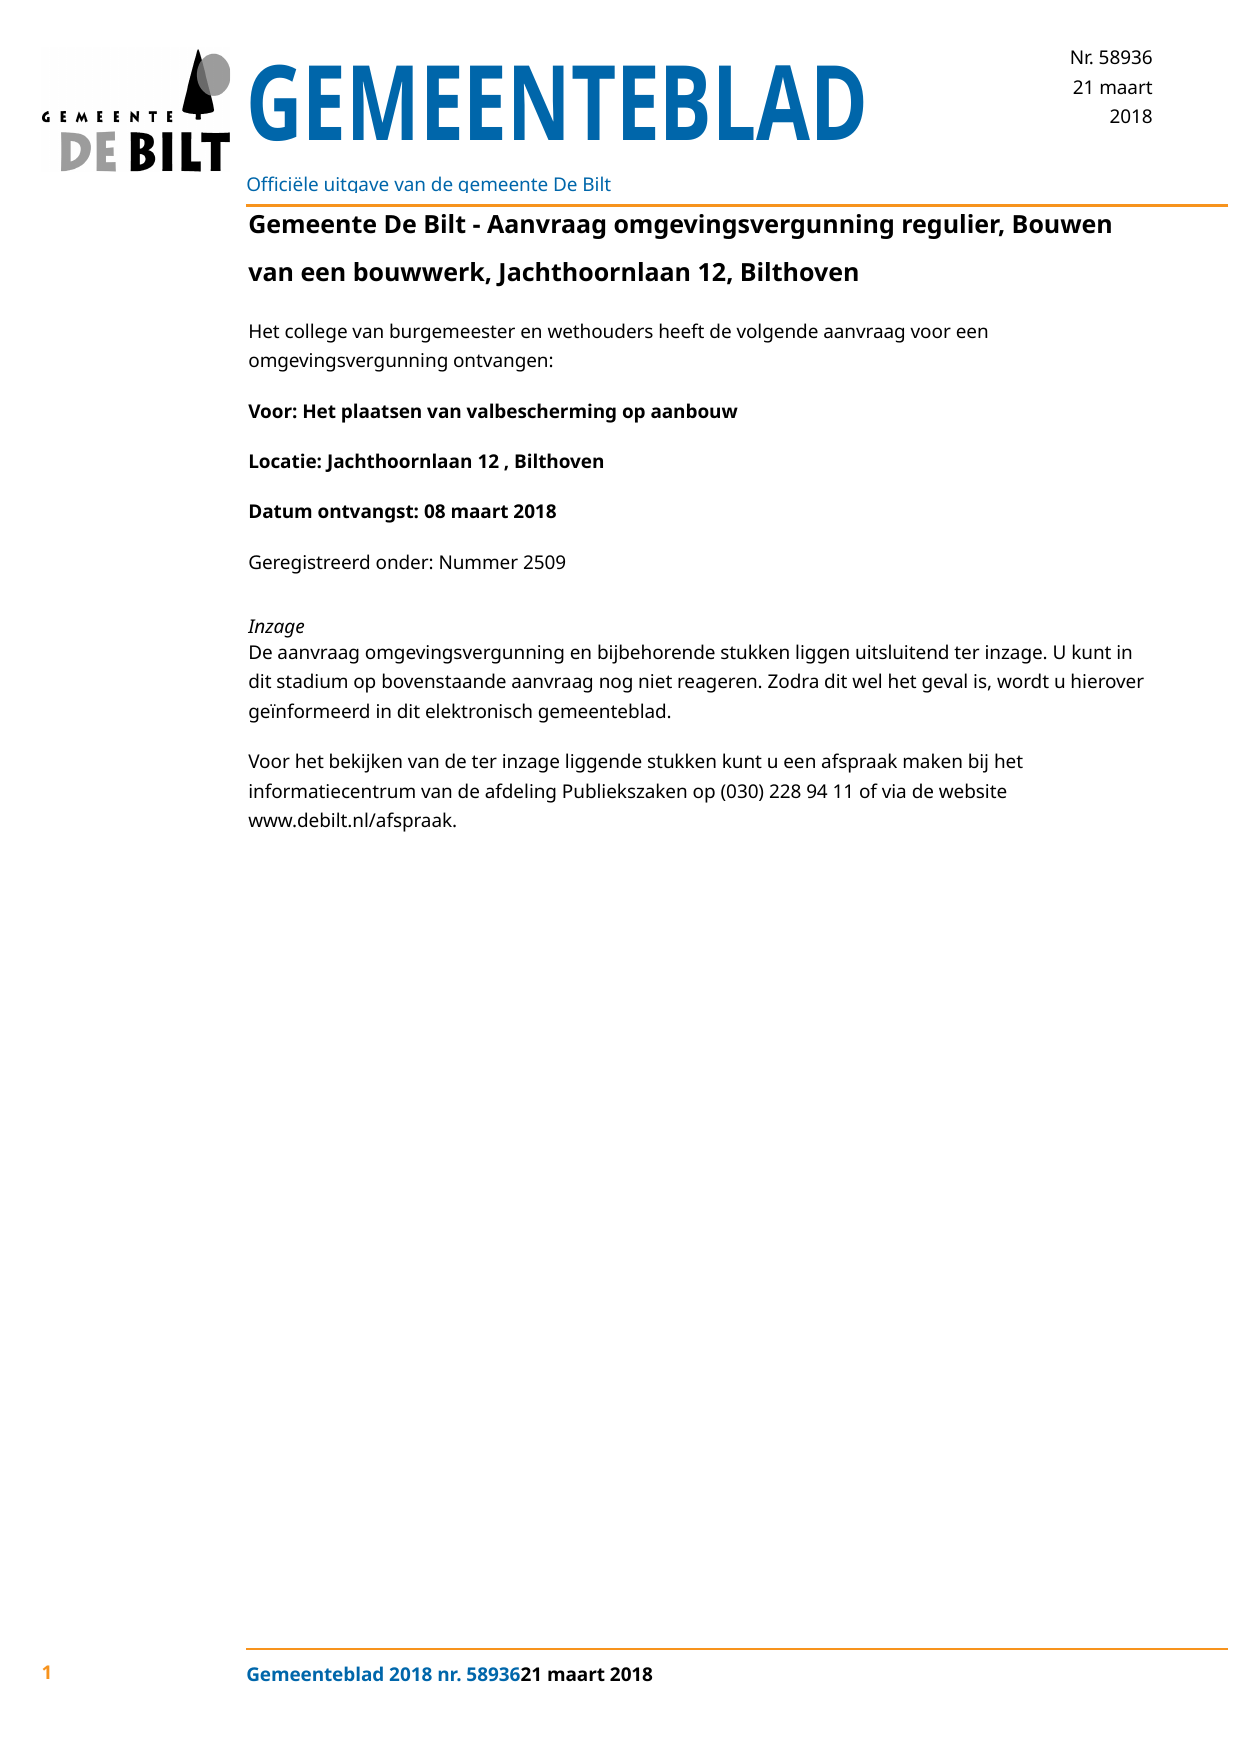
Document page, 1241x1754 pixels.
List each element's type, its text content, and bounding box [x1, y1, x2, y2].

text Voor het bekijken van de ter inzage liggende stukken kunt u een afspraak maken bij het informatiecentrum van de afdeling Publiekszaken op (030) 228 94 11 of via de website www.debilt.nl/afspraak. [248, 748, 1152, 833]
text De aanvraag omgevingsvergunning en bijbehorende stukken liggen uitsluitend ter inzage. U kunt in dit stadium op bovenstaande aanvraag nog niet reageren. Zodra dit wel het geval is, wordt u hierover geïnformeerd in dit elektronisch gemeenteblad. [248, 639, 1152, 724]
text Inzage [248, 613, 1152, 639]
picture [41, 47, 231, 172]
text Locatie: Jachthoornlaan 12 , Bilthoven [248, 448, 1152, 474]
text Voor: Het plaatsen van valbescherming op aanbouw [248, 398, 1152, 424]
text Geregistreerd onder: Nummer 2509 [248, 549, 1152, 575]
text Het college van burgemeester en wethouders heeft de volgende aanvraag voor een omgevingsvergunning ontvangen: [248, 318, 1152, 373]
text Gemeente De Bilt - Aanvraag omgevingsvergunning regulier, Bouwen van een bouwwerk, Jachthoornlaan 12, Bilthoven [248, 207, 1152, 288]
text Datum ontvangst: 08 maart 2018 [248, 499, 1152, 524]
